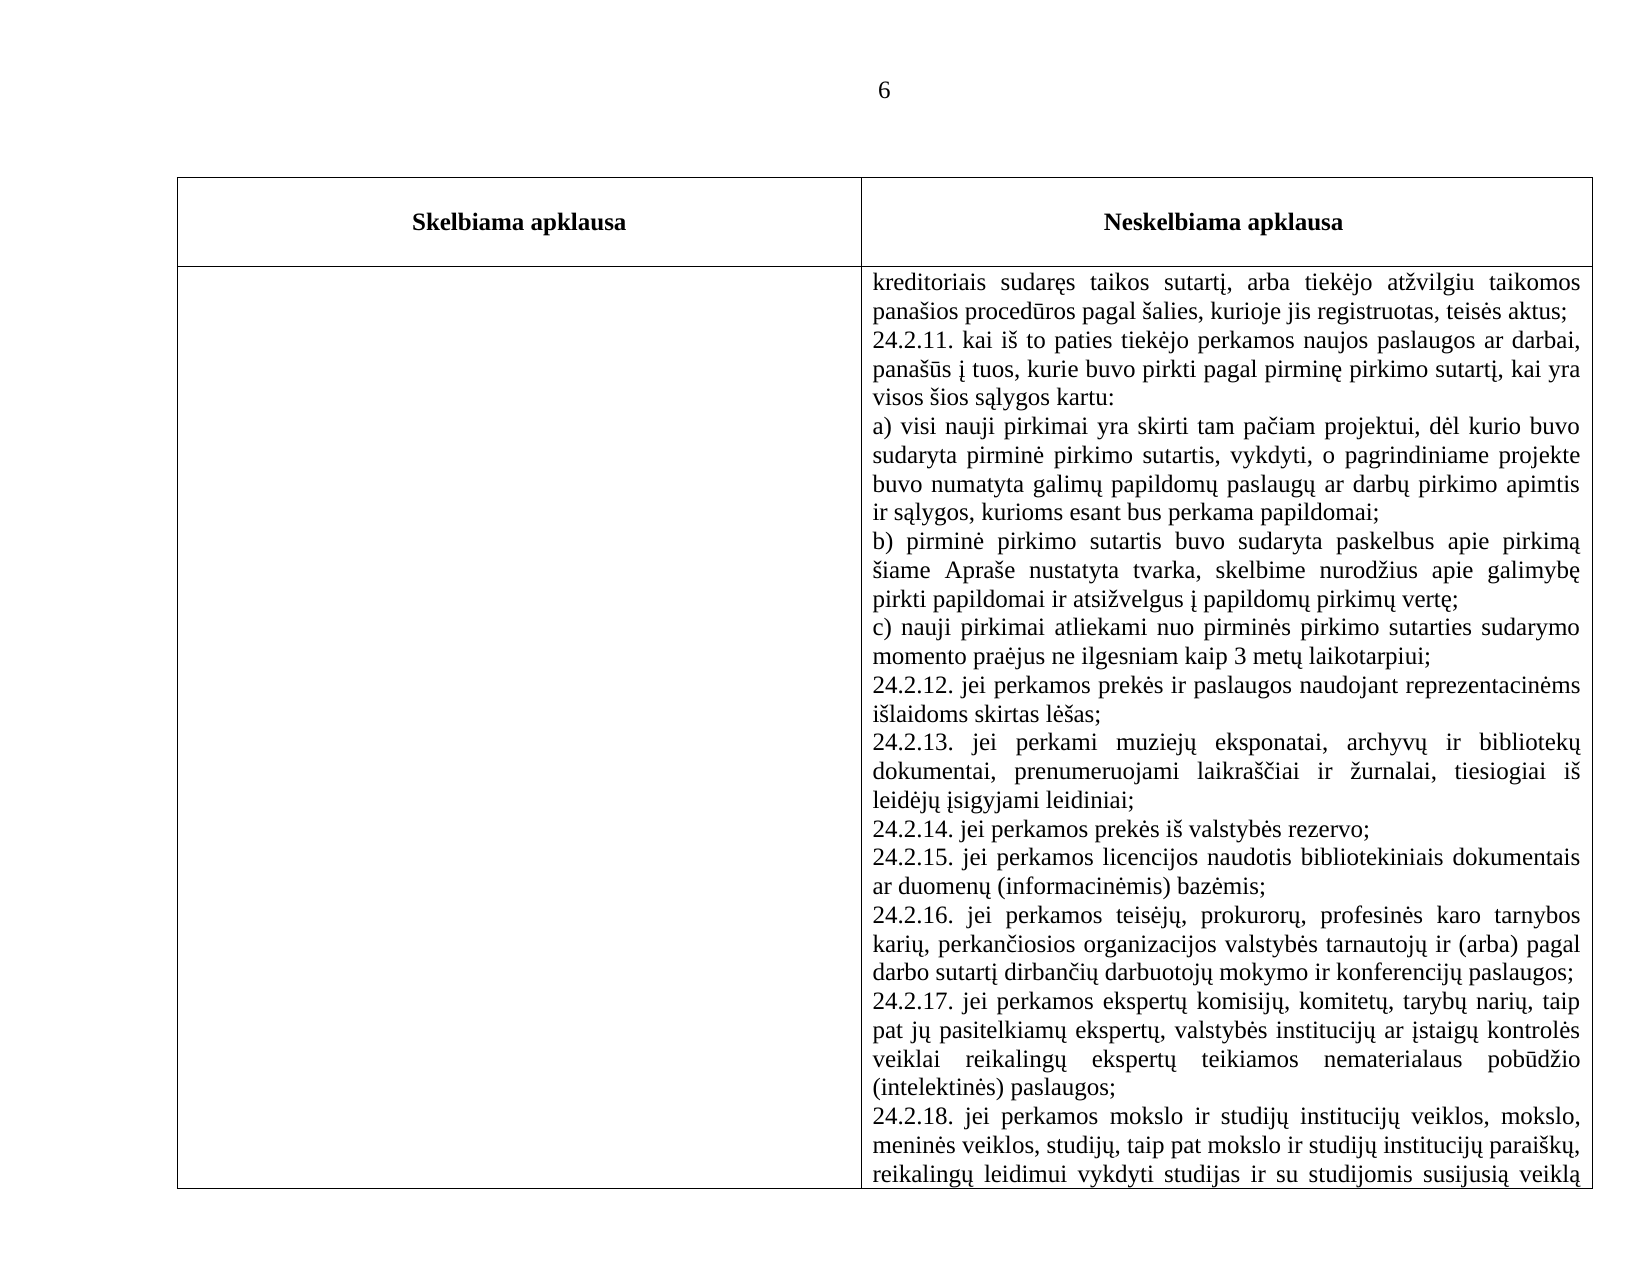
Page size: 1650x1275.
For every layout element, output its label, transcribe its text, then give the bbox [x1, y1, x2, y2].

table_cell kreditoriais sudaręs taikos sutartį, arba tiekėjo atžvilgiu taikomos panašios procedūros pagal šalies, kurioje jis registruotas, teisės aktus; 24.2.11. kai iš to paties tiekėjo perkamos naujos paslaugos ar darbai, panašūs į tuos, kurie buvo pirkti pagal pirminę pirkimo sutartį, kai yra visos šios sąlygos kartu: a) visi nauji pirkimai yra skirti tam pačiam projektui, dėl kurio buvo sudaryta pirminė pirkimo sutartis, vykdyti, o pagrindiniame projekte buvo numatyta galimų papildomų paslaugų ar darbų pirkimo apimtis ir sąlygos, kurioms esant bus perkama papildomai; b) pirminė pirkimo sutartis buvo sudaryta paskelbus apie pirkimą šiame Apraše nustatyta tvarka, skelbime nurodžius apie galimybę pirkti papildomai ir atsižvelgus į papildomų pirkimų vertę; c) nauji pirkimai atliekami nuo pirminės pirkimo sutarties sudarymo momento praėjus ne ilgesniam kaip 3 metų laikotarpiui; 24.2.12. jei perkamos prekės ir paslaugos naudojant reprezentacinėms išlaidoms skirtas lėšas; 24.2.13. jei perkami muziejų eksponatai, archyvų ir bibliotekų dokumentai, prenumeruojami laikraščiai ir žurnalai, tiesiogiai iš leidėjų įsigyjami leidiniai; 24.2.14. jei perkamos prekės iš valstybės rezervo; 24.2.15. jei perkamos licencijos naudotis bibliotekiniais dokumentais ar duomenų (informacinėmis) bazėmis; 24.2.16. jei perkamos teisėjų, prokurorų, profesinės karo tarnybos karių, perkančiosios organizacijos valstybės tarnautojų ir (arba) pagal darbo sutartį dirbančių darbuotojų mokymo ir konferencijų paslaugos; 24.2.17. jei perkamos ekspertų komisijų, komitetų, tarybų narių, taip pat jų pasitelkiamų ekspertų, valstybės institucijų ar įstaigų kontrolės veiklai reikalingų ekspertų teikiamos nematerialaus pobūdžio (intelektinės) paslaugos; 24.2.18. jei perkamos mokslo ir studijų institucijų veiklos, mokslo, meninės veiklos, studijų, taip pat mokslo ir studijų institucijų paraiškų, reikalingų leidimui vykdyti studijas ir su studijomis susijusią veiklą [862, 267, 1592, 1187]
table_header Neskelbiama apklausa [862, 178, 1592, 266]
table_cell [178, 267, 861, 1187]
table_header Skelbiama apklausa [178, 178, 861, 266]
